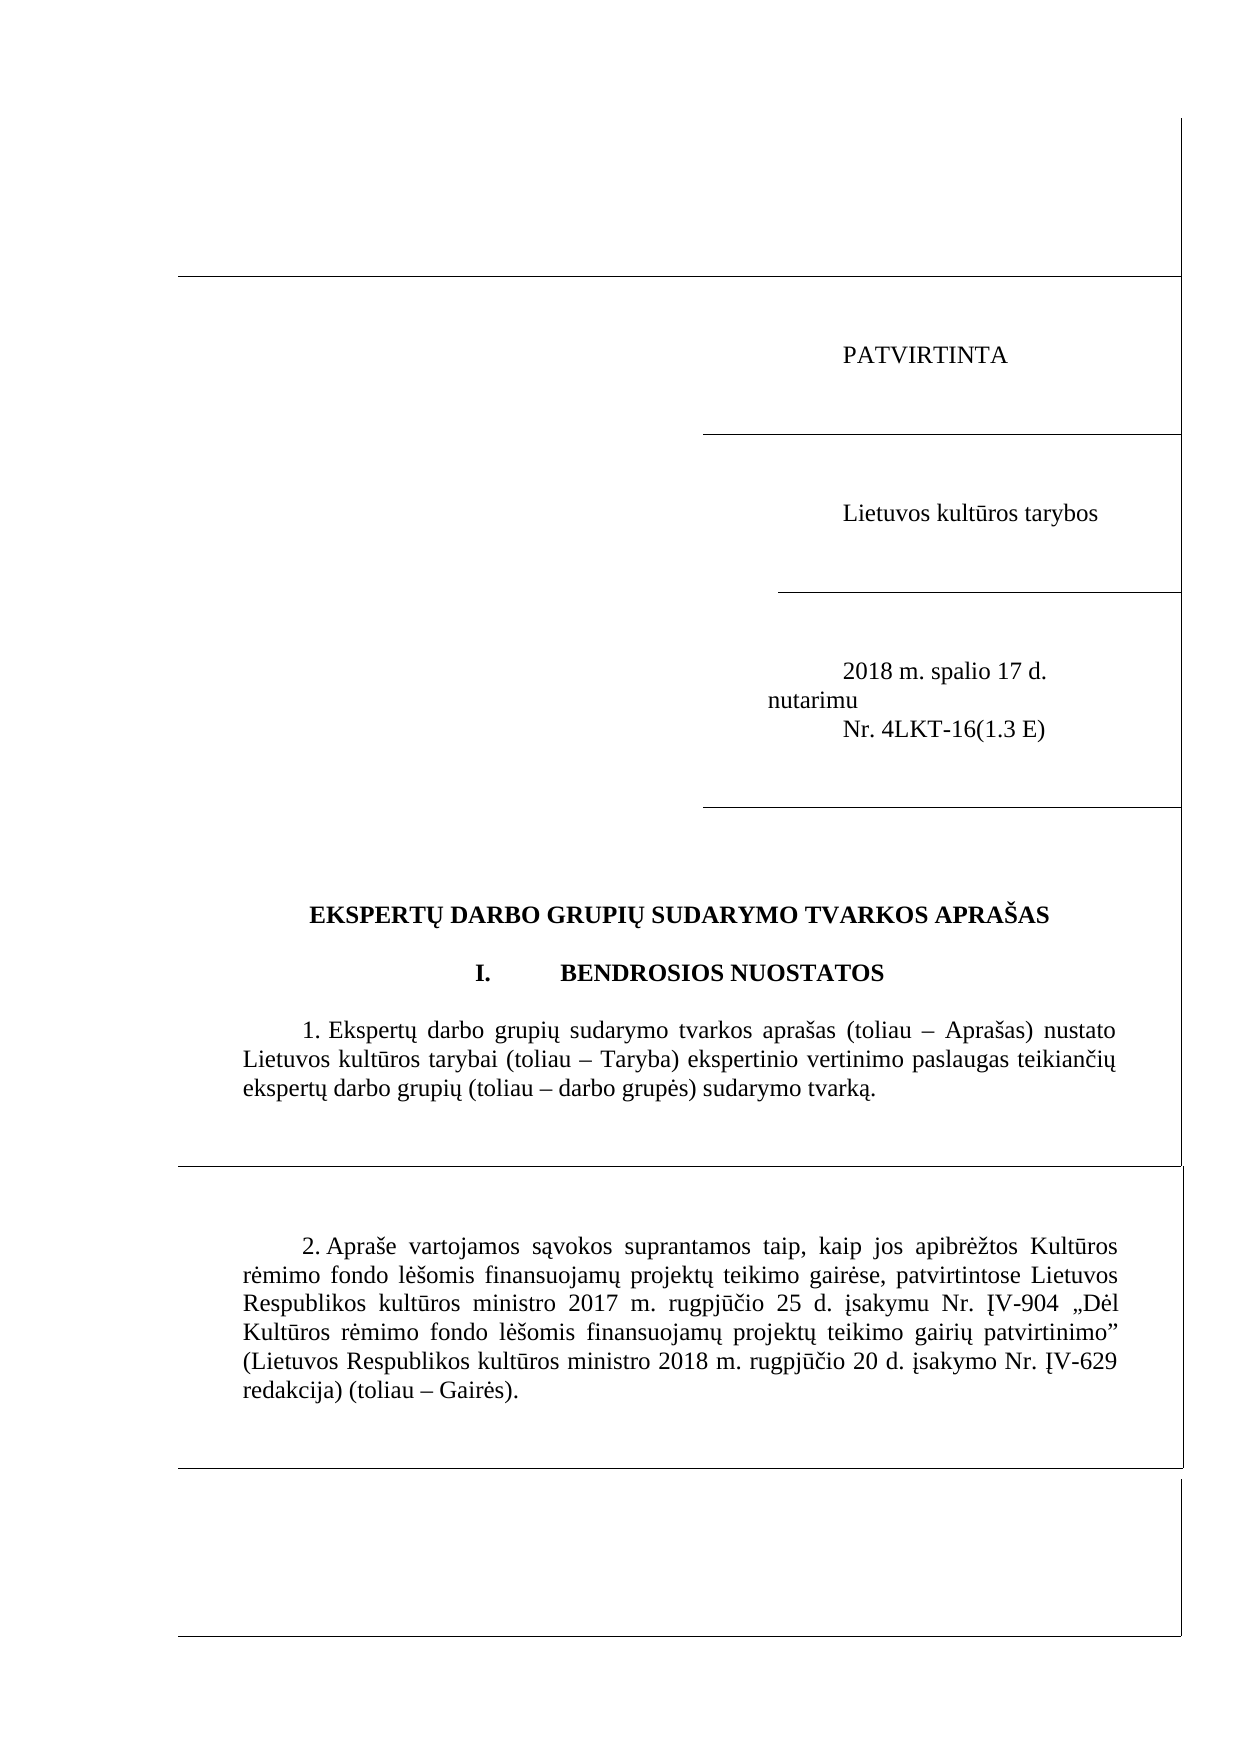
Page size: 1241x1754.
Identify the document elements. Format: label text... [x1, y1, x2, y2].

text I. BENDROSIOS NUOSTATOS [178, 958, 1181, 987]
text Nr. 4LKT-16(1.3 E) [703, 714, 1181, 807]
text Lietuvos kultūros tarybos [778, 434, 1181, 592]
text 2. Apraše vartojamos sąvokos suprantamos taip, kaip jos apibrėžtos Kultūros rėmimo fondo lėšomis finansuojamų projektų teikimo gairėse, patvirtintose Lietuvos Respublikos kultūros ministro 2017 m. rugpjūčio 25 d. įsakymu Nr. ĮV-904 „Dėl Kultūros rėmimo fondo lėšomis finansuojamų projektų teikimo gairių patvirtinimo” (Lietuvos Respublikos kultūros ministro 2018 m. rugpjūčio 20 d. įsakymo Nr. ĮV-629 redakcija) (toliau – Gairės). [178, 1166, 1183, 1468]
text EKSPERTŲ DARBO GRUPIŲ SUDARYMO TVARKOS APRAŠAS [178, 901, 1181, 929]
text 1. Ekspertų darbo grupių sudarymo tvarkos aprašas (toliau – Aprašas) nustato Lietuvos kultūros tarybai (toliau – Taryba) ekspertinio vertinimo paslaugas teikiančių ekspertų darbo grupių (toliau – darbo grupės) sudarymo tvarką. [178, 1016, 1181, 1166]
text PATVIRTINTA [703, 276, 1181, 434]
text 2018 m. spalio 17 d. nutarimu [703, 592, 1181, 714]
